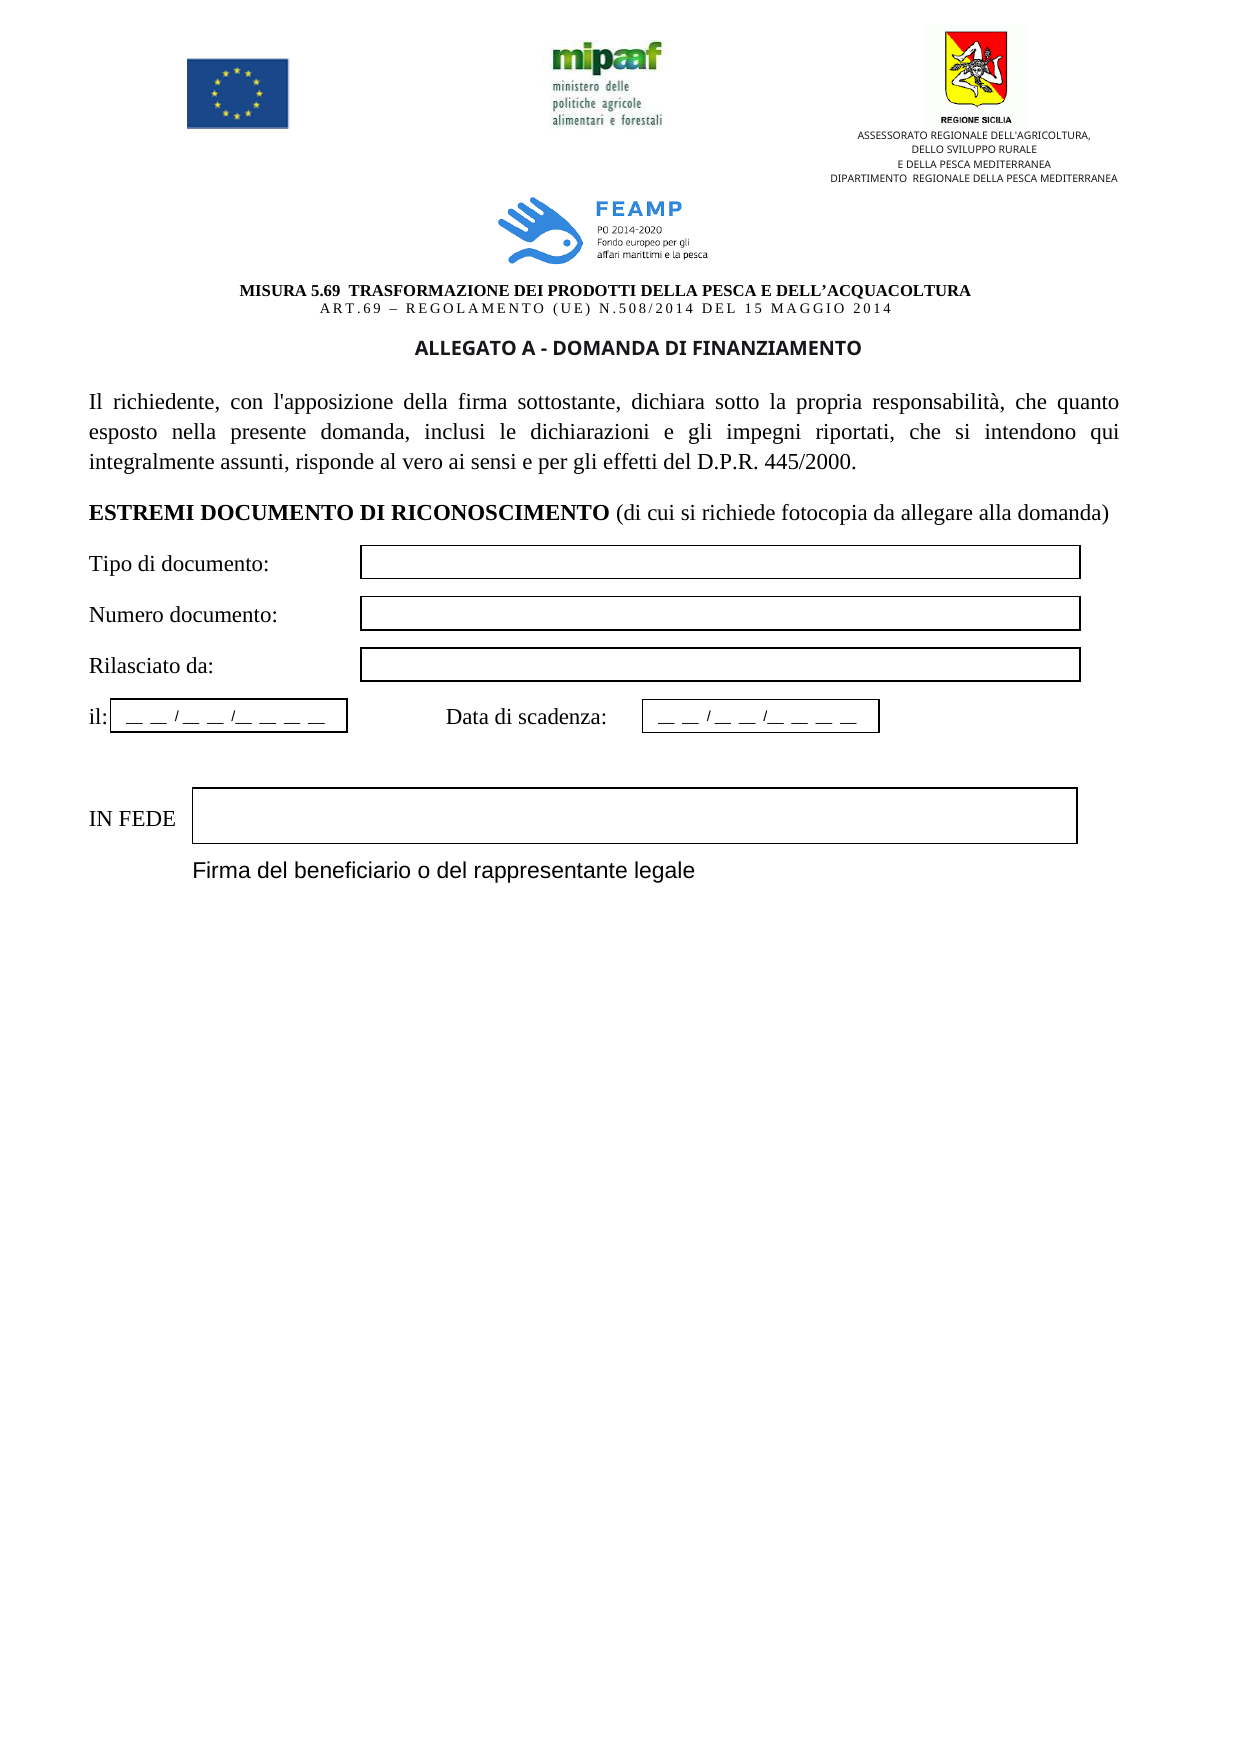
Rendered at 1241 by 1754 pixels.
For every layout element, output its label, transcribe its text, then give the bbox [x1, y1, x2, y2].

text Data di scadenza: [348, 703, 642, 730]
text [362, 597, 1079, 629]
picture [924, 25, 1028, 129]
picture [491, 185, 720, 276]
picture [187, 58, 290, 129]
text [880, 703, 1122, 730]
text [362, 546, 1079, 578]
text Numero documento: [89, 601, 360, 628]
text IN FEDE [89, 806, 192, 832]
text Firma del beneficiario o del rappresentante legale [162, 857, 1122, 883]
text [362, 649, 1079, 680]
text Rilasciato da: [89, 652, 360, 679]
text ESTREMI DOCUMENTO DI RICONOSCIMENTO (di cui si richiede fotocopia da allegare alla domanda) [89, 499, 1122, 526]
text Il richiedente, con l'apposizione della firma sottostante, dichiara sotto la propria responsabilità, che quanto esposto nella presente domanda, inclusi le dichiarazioni e gli impegni riportati, che si intendono qui integralmente assunti, risponde al vero ai sensi e per gli effetti del D.P.R. 445/2000. [89, 388, 1122, 474]
text [1081, 601, 1122, 628]
text [1081, 652, 1122, 679]
text [643, 700, 878, 732]
text __ __ / __ __ /__ __ __ __ [658, 708, 863, 724]
text [1078, 806, 1122, 832]
text [111, 700, 346, 731]
text Tipo di documento: [89, 550, 360, 577]
text __ __ / __ __ /__ __ __ __ [126, 707, 331, 724]
picture [542, 40, 673, 129]
text [1081, 550, 1122, 577]
text il: [89, 703, 110, 730]
